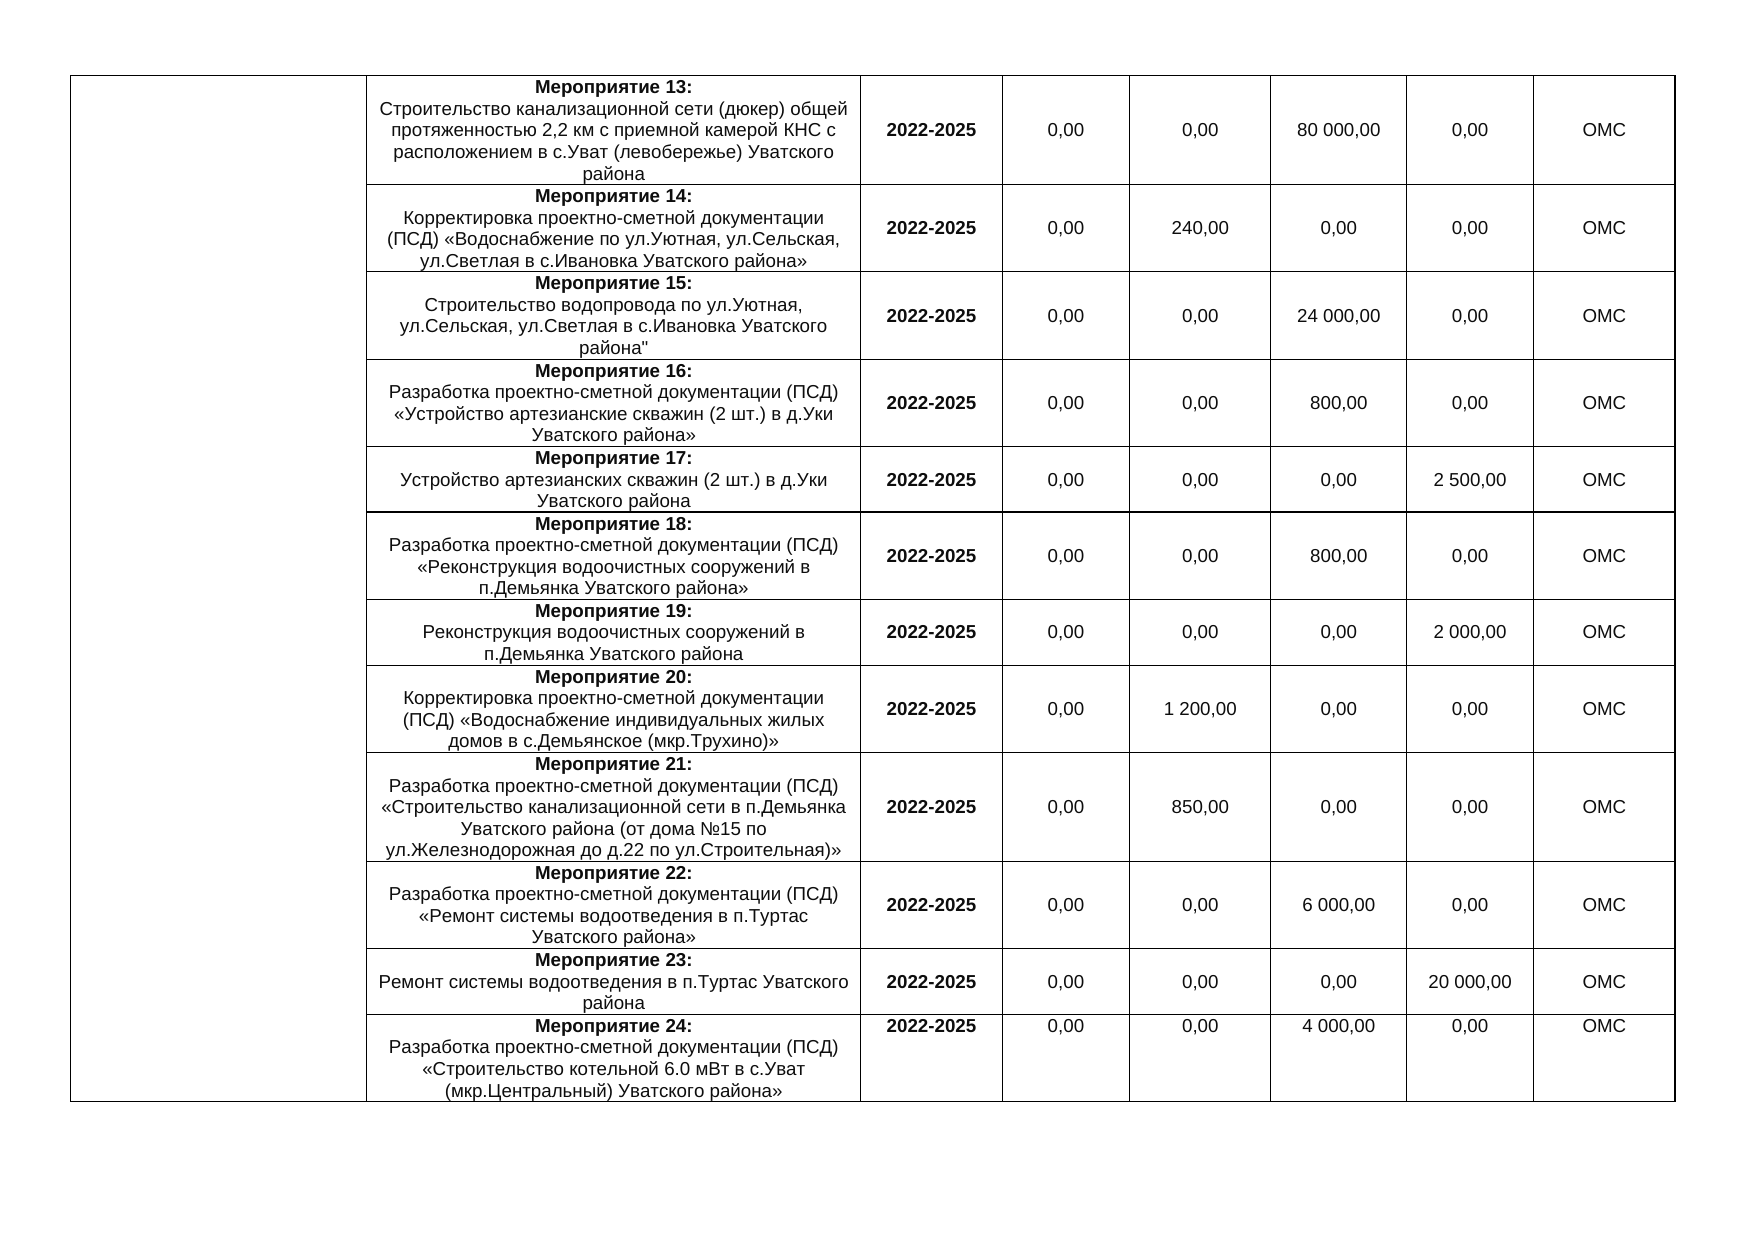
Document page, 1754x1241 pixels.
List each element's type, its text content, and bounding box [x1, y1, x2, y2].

table_cell Мероприятие 19: Реконструкция водоочистных сооружений в п.Демьянка Уватского района [367, 600, 860, 664]
table_cell 1 200,00 [1130, 666, 1270, 752]
table_cell 800,00 [1271, 360, 1406, 446]
table_cell 0,00 [1130, 272, 1270, 358]
table_cell Мероприятие 18: Разработка проектно-сметной документации (ПСД) «Реконструкция водоочистных сооружений в п.Демьянка Уватского района» [367, 513, 860, 599]
table_cell 0,00 [1407, 185, 1533, 271]
table_cell 2022-2025 [861, 1015, 1002, 1101]
table_cell 2 500,00 [1407, 447, 1533, 511]
table_cell 0,00 [1407, 272, 1533, 358]
table_cell 24 000,00 [1271, 272, 1406, 358]
table_cell 2022-2025 [861, 185, 1002, 271]
table_cell Мероприятие 21: Разработка проектно-сметной документации (ПСД) «Строительство канализационной сети в п.Демьянка Уватского района (от дома №15 по ул.Железнодорожная до д.22 по ул.Строительная)» [367, 753, 860, 861]
table_cell 0,00 [1003, 76, 1129, 184]
table_cell ОМС [1534, 753, 1674, 861]
table_cell 2 000,00 [1407, 600, 1533, 664]
table_cell 0,00 [1271, 185, 1406, 271]
table_cell 0,00 [1130, 447, 1270, 511]
table_cell 0,00 [1003, 360, 1129, 446]
table_cell 2022-2025 [861, 76, 1002, 184]
table_cell 0,00 [1003, 513, 1129, 599]
table_cell 0,00 [1130, 76, 1270, 184]
table_cell 2022-2025 [861, 272, 1002, 358]
table_cell ОМС [1534, 949, 1674, 1014]
table_cell ОМС [1534, 76, 1674, 184]
table_cell ОМС [1534, 272, 1674, 358]
table_cell 0,00 [1407, 360, 1533, 446]
table_cell 800,00 [1271, 513, 1406, 599]
table_cell Мероприятие 13: Строительство канализационной сети (дюкер) общей протяженностью 2,2 км с приемной камерой КНС с расположением в с.Уват (левобережье) Уватского района [367, 76, 860, 184]
table_cell 20 000,00 [1407, 949, 1533, 1014]
table_cell 0,00 [1003, 185, 1129, 271]
table_cell Мероприятие 20: Корректировка проектно-сметной документации (ПСД) «Водоснабжение индивидуальных жилых домов в с.Демьянское (мкр.Трухино)» [367, 666, 860, 752]
table_cell 4 000,00 [1271, 1015, 1406, 1101]
table_cell 240,00 [1130, 185, 1270, 271]
table_cell 80 000,00 [1271, 76, 1406, 184]
table_cell ОМС [1534, 447, 1674, 511]
table_cell ОМС [1534, 513, 1674, 599]
table_cell [71, 76, 366, 1101]
table_cell ОМС [1534, 862, 1674, 948]
table_cell 0,00 [1271, 447, 1406, 511]
table_cell 6 000,00 [1271, 862, 1406, 948]
table_cell Мероприятие 23: Ремонт системы водоотведения в п.Туртас Уватского района [367, 949, 860, 1014]
table_cell Мероприятие 17: Устройство артезианских скважин (2 шт.) в д.Уки Уватского района [367, 447, 860, 511]
table_cell 0,00 [1003, 862, 1129, 948]
table_cell 0,00 [1003, 666, 1129, 752]
table_cell 850,00 [1130, 753, 1270, 861]
table_cell 0,00 [1407, 753, 1533, 861]
table_cell Мероприятие 14: Корректировка проектно-сметной документации (ПСД) «Водоснабжение по ул.Уютная, ул.Сельская, ул.Светлая в с.Ивановка Уватского района» [367, 185, 860, 271]
table_cell ОМС [1534, 666, 1674, 752]
table_cell 0,00 [1407, 513, 1533, 599]
table_cell 2022-2025 [861, 949, 1002, 1014]
table_cell 0,00 [1130, 949, 1270, 1014]
table_cell 0,00 [1003, 949, 1129, 1014]
table_cell 0,00 [1407, 666, 1533, 752]
table_cell 0,00 [1003, 272, 1129, 358]
table_cell 0,00 [1407, 862, 1533, 948]
table_cell 2022-2025 [861, 360, 1002, 446]
table_cell 0,00 [1003, 1015, 1129, 1101]
table_cell ОМС [1534, 360, 1674, 446]
table_cell 0,00 [1130, 600, 1270, 664]
table_cell 0,00 [1130, 862, 1270, 948]
table_cell 0,00 [1271, 600, 1406, 664]
table_cell 0,00 [1003, 600, 1129, 664]
table_cell 0,00 [1407, 1015, 1533, 1101]
table_cell Мероприятие 22: Разработка проектно-сметной документации (ПСД) «Ремонт системы водоотведения в п.Туртас Уватского района» [367, 862, 860, 948]
table_cell 2022-2025 [861, 447, 1002, 511]
table_cell ОМС [1534, 185, 1674, 271]
table_cell ОМС [1534, 600, 1674, 664]
table_cell 0,00 [1003, 753, 1129, 861]
table_cell 2022-2025 [861, 600, 1002, 664]
table_cell ОМС [1534, 1015, 1674, 1101]
table_cell 0,00 [1130, 360, 1270, 446]
table_cell 0,00 [1271, 949, 1406, 1014]
table_cell 0,00 [1271, 753, 1406, 861]
table_cell 0,00 [1130, 1015, 1270, 1101]
table_cell 0,00 [1407, 76, 1533, 184]
table_cell Мероприятие 15: Строительство водопровода по ул.Уютная, ул.Сельская, ул.Светлая в с.Ивановка Уватского района" [367, 272, 860, 358]
table_cell 2022-2025 [861, 666, 1002, 752]
table_cell 2022-2025 [861, 513, 1002, 599]
table_cell 0,00 [1130, 513, 1270, 599]
table_cell Мероприятие 16: Разработка проектно-сметной документации (ПСД) «Устройство артезианские скважин (2 шт.) в д.Уки Уватского района» [367, 360, 860, 446]
table_cell 0,00 [1003, 447, 1129, 511]
table_cell Мероприятие 24: Разработка проектно-сметной документации (ПСД) «Строительство котельной 6.0 мВт в с.Уват (мкр.Центральный) Уватского района» [367, 1015, 860, 1101]
table_cell 2022-2025 [861, 862, 1002, 948]
table_cell 2022-2025 [861, 753, 1002, 861]
table_cell 0,00 [1271, 666, 1406, 752]
